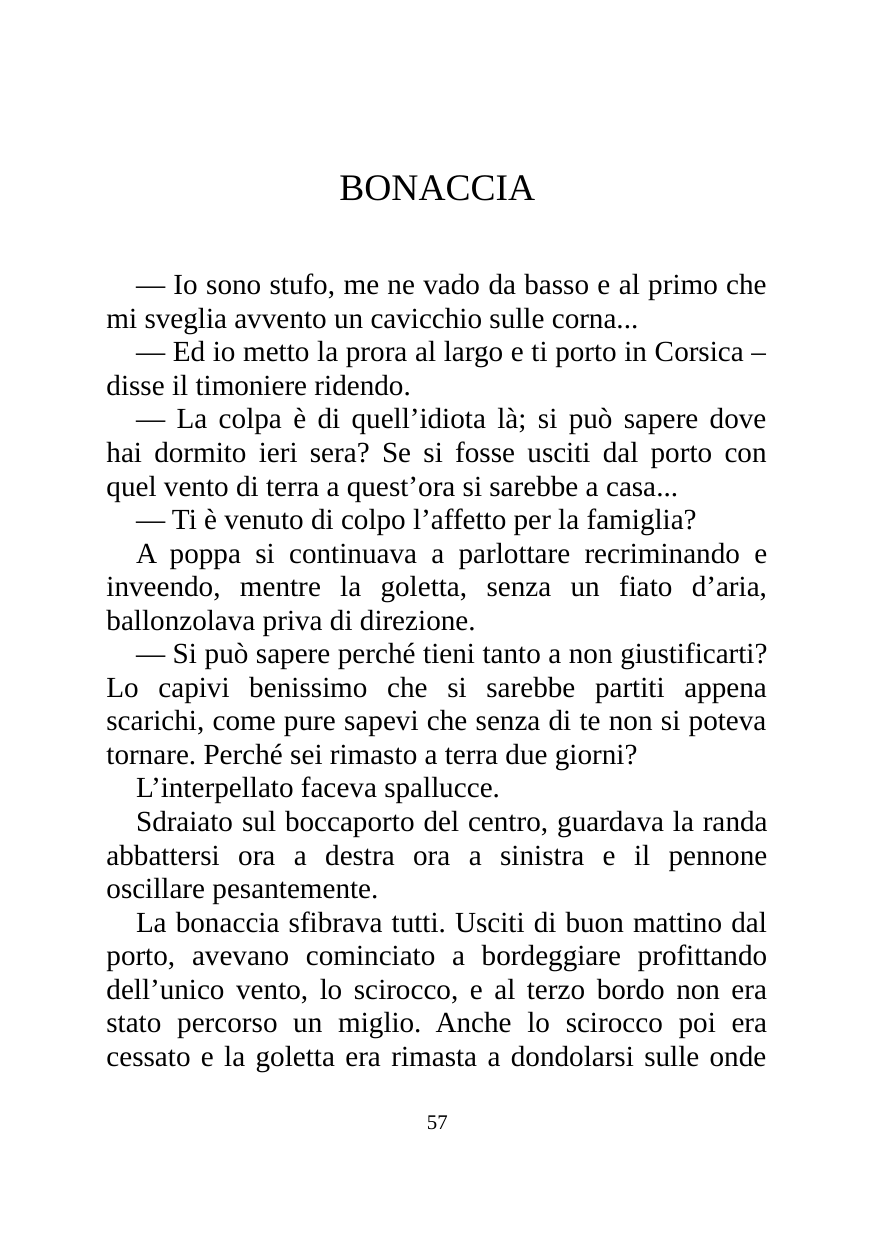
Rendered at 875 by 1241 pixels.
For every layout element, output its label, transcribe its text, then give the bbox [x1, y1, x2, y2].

text — Ed io metto la prora al largo e ti porto in Corsica – disse il timoniere ridendo. [106, 334, 768, 402]
text — Io sono stufo, me ne vado da basso e al primo che mi sveglia avvento un cavicchio sulle corna... [106, 267, 768, 334]
text L’interpellato faceva spallucce. [106, 771, 768, 804]
text La bonaccia sfibrava tutti. Usciti di buon mattino dal porto, avevano cominciato a bordeggiare profittando dell’unico vento, lo scirocco, e al terzo bordo non era stato percorso un miglio. Anche lo scirocco poi era cessato e la goletta era rimasta a dondolarsi sulle onde [106, 905, 768, 1072]
text Sdraiato sul boccaporto del centro, guardava la randa abbattersi ora a destra ora a sinistra e il pennone oscillare pesantemente. [106, 804, 768, 905]
text — Ti è venuto di colpo l’affetto per la famiglia? [106, 502, 768, 536]
text — La colpa è di quell’idiota là; si può sapere dove hai dormito ieri sera? Se si fosse usciti dal porto con quel vento di terra a quest’ora si sarebbe a casa... [106, 402, 768, 502]
subtitle BONACCIA [106, 165, 768, 208]
text A poppa si continuava a parlottare recriminando e inveendo, mentre la goletta, senza un fiato d’aria, ballonzolava priva di direzione. [106, 536, 768, 636]
text — Si può sapere perché tieni tanto a non giustificarti? Lo capivi benissimo che si sarebbe partiti appena scarichi, come pure sapevi che senza di te non si poteva tornare. Perché sei rimasto a terra due giorni? [106, 636, 768, 771]
